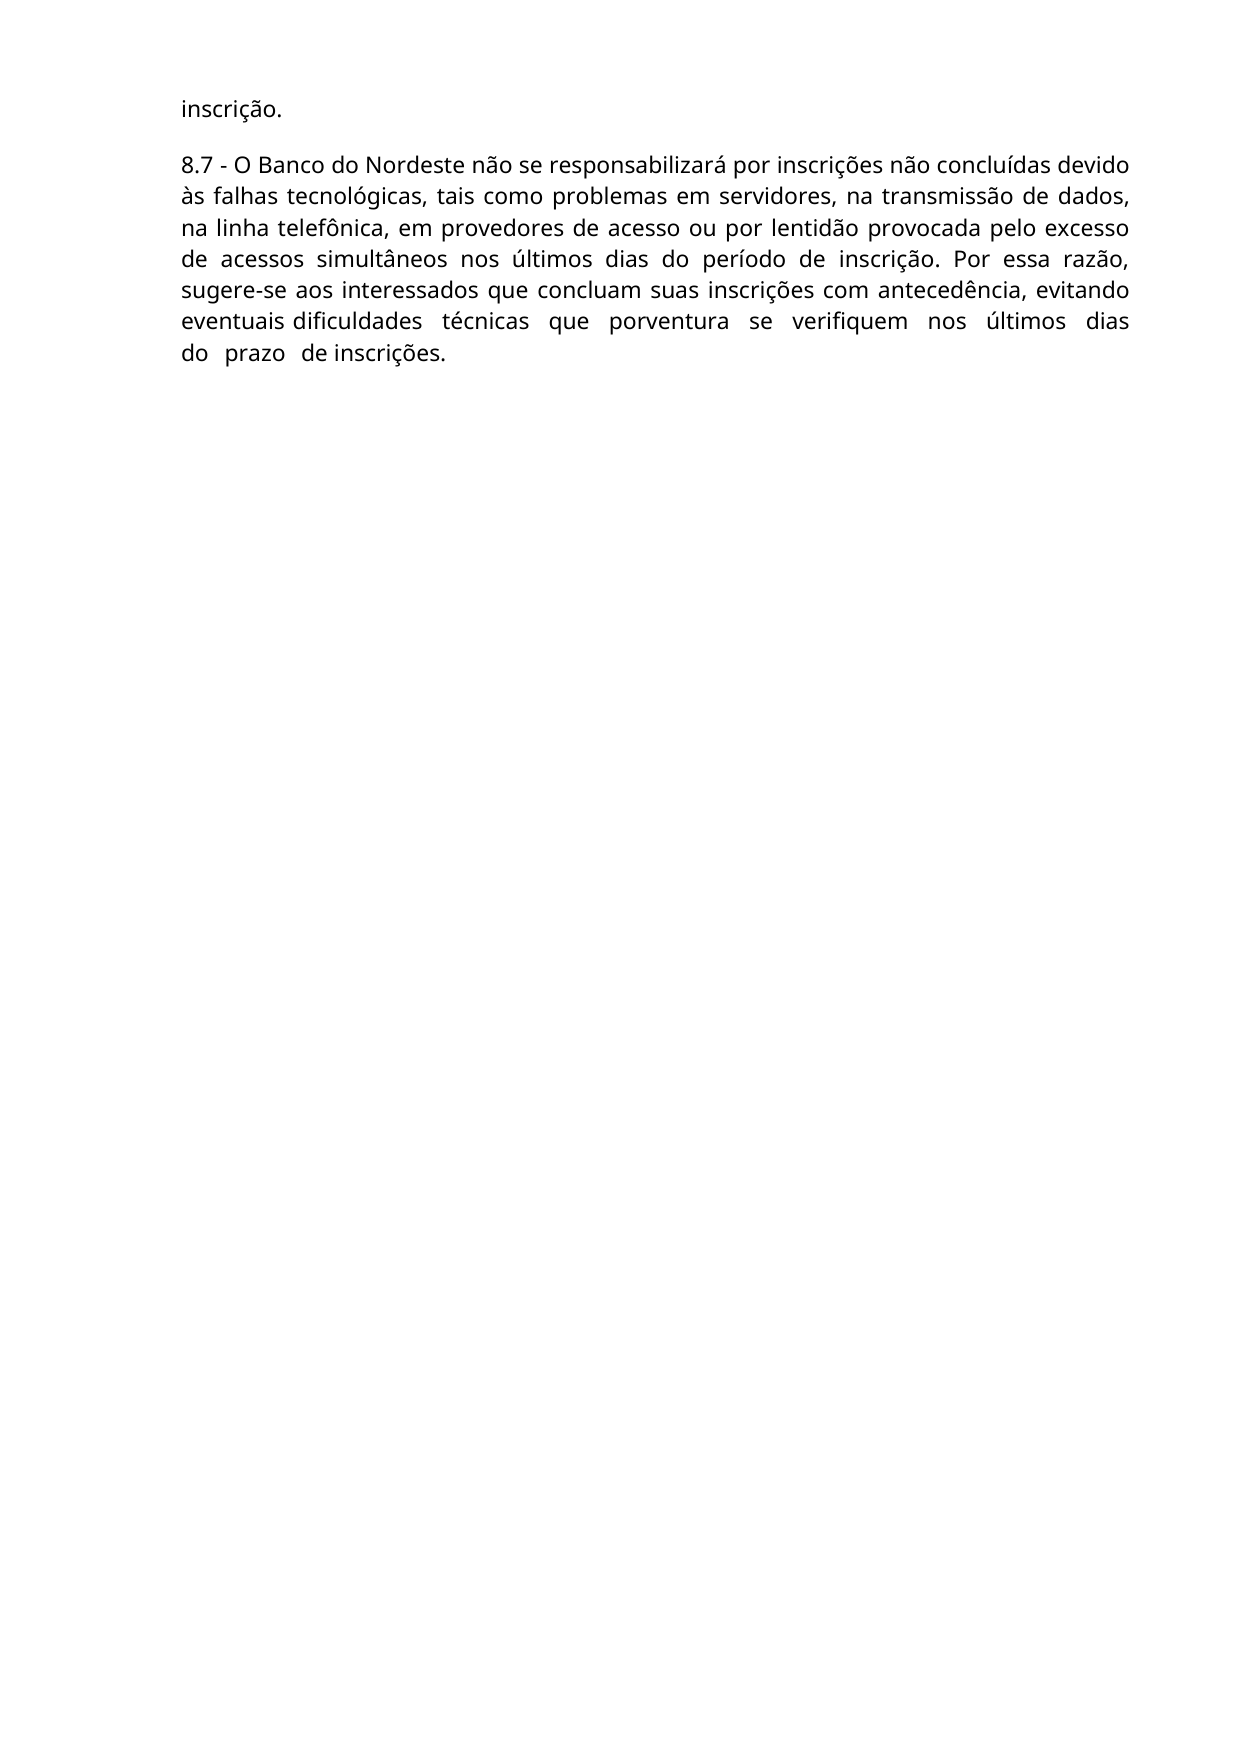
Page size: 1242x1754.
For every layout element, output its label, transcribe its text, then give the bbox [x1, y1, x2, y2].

text 8.7 - O Banco do Nordeste não se responsabilizará por inscrições não concluídas devido às falhas tecnológicas, tais como problemas em servidores, na transmissão de dados, na linha telefônica, em provedores de acesso ou por lentidão provocada pelo excesso de acessos simultâneos nos últimos dias do período de inscrição. Por essa razão, sugere-se aos interessados que concluam suas inscrições com antecedência, evitando eventuais dificuldades técnicas que porventura se verifiquem nos últimos dias do prazo de inscrições. [181, 149, 1129, 368]
text inscrição. [181, 96, 890, 122]
